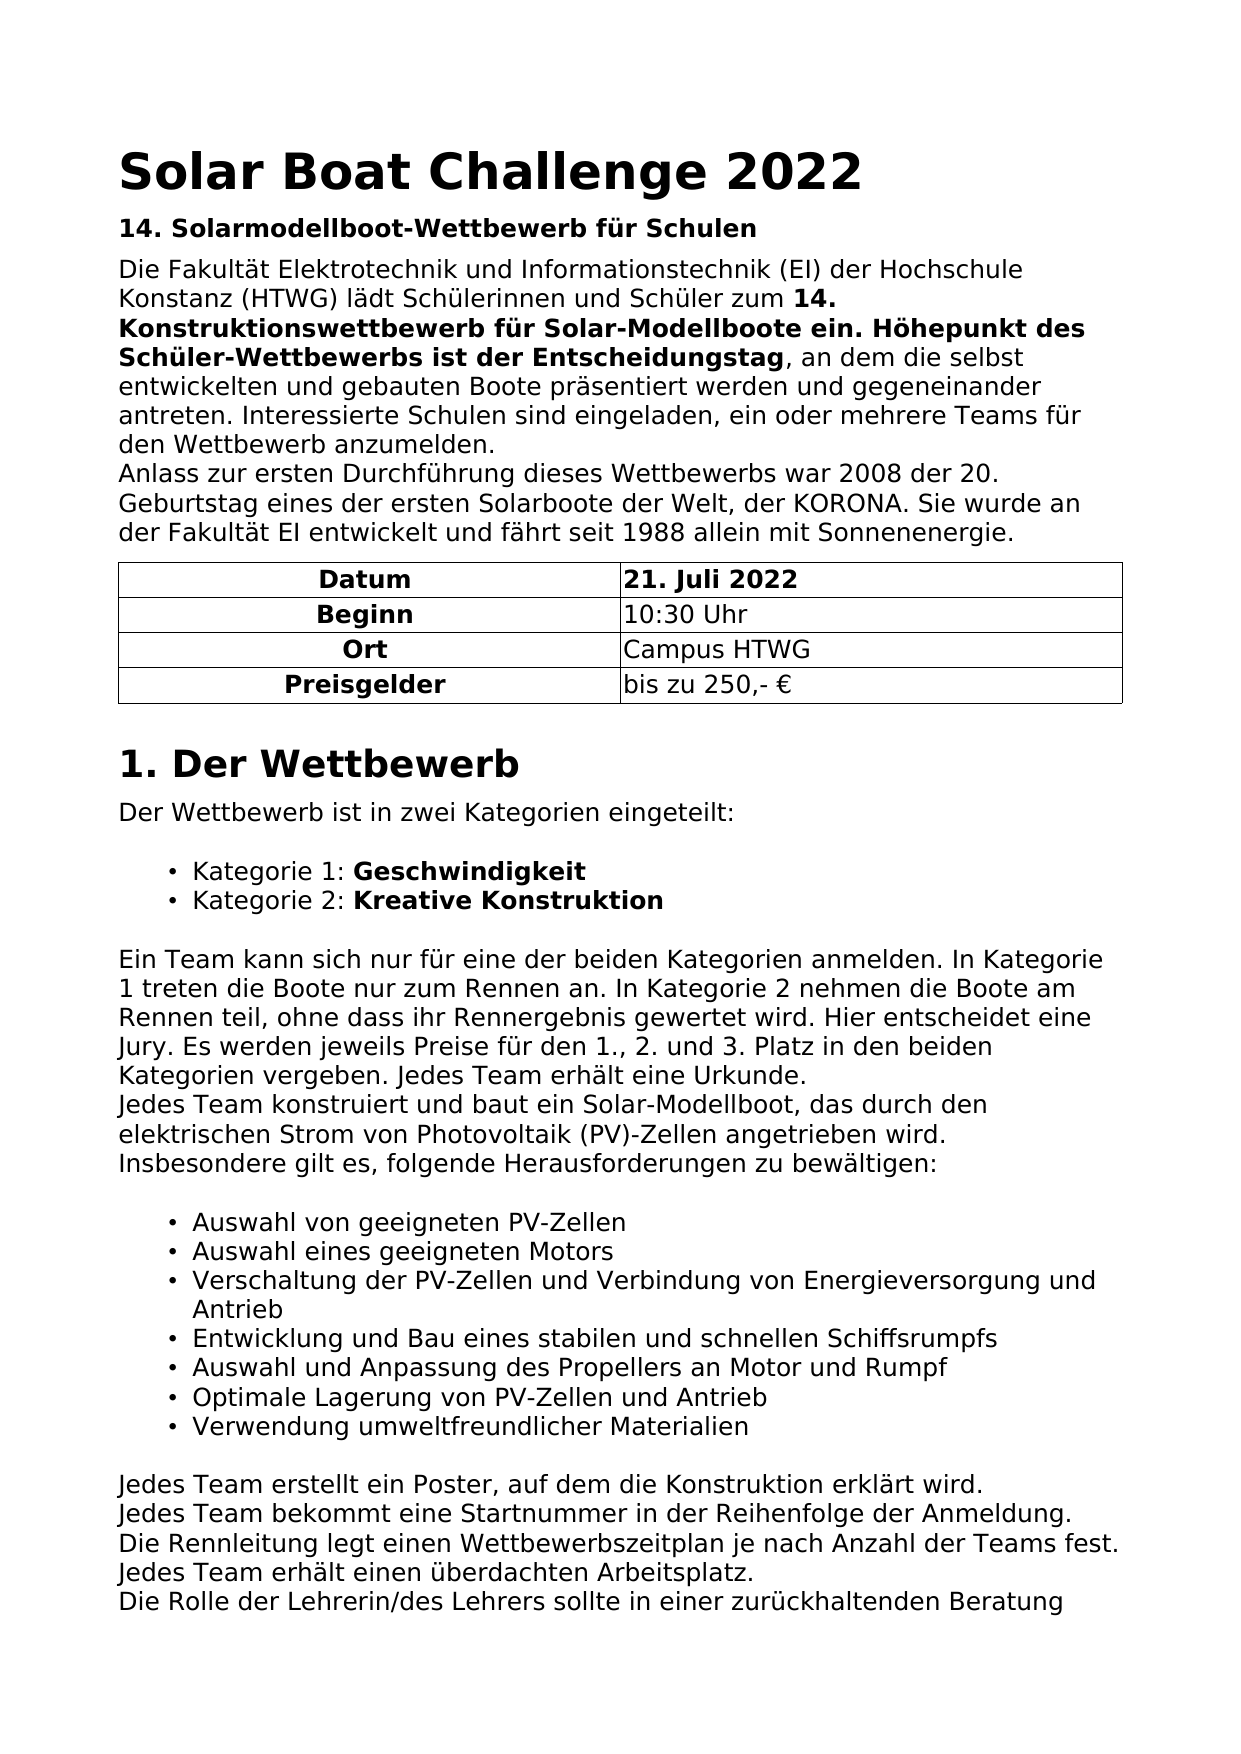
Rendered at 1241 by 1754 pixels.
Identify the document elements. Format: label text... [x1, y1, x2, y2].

list Kategorie 1: Geschwindigkeit [177, 857, 1122, 886]
table_cell Beginn [119, 598, 620, 632]
table_cell Ort [119, 633, 620, 667]
list Auswahl und Anpassung des Propellers an Motor und Rumpf [177, 1353, 1122, 1383]
list Entwicklung und Bau eines stabilen und schnellen Schiffsrumpfs [177, 1324, 1122, 1353]
text Die Rolle der Lehrerin/des Lehrers sollte in einer zurückhaltenden Beratung [118, 1587, 1122, 1616]
text Ein Team kann sich nur für eine der beiden Kategorien anmelden. In Kategorie 1 treten die Boote nur zum Rennen an. In Kategorie 2 nehmen die Boote am Rennen teil, ohne dass ihr Rennergebnis gewertet wird. Hier entscheidet eine Jury. Es werden jeweils Preise für den 1., 2. und 3. Platz in den beiden Kategorien vergeben. Jedes Team erhält eine Urkunde. [118, 945, 1122, 1091]
table_header Datum [119, 563, 620, 597]
table_header 21. Juli 2022 [621, 563, 1122, 597]
subtitle Solar Boat Challenge 2022 [118, 143, 1122, 201]
table_cell Campus HTWG [621, 633, 1122, 667]
text Der Wettbewerb ist in zwei Kategorien eingeteilt: [118, 798, 1122, 828]
text 14. Solarmodellboot-Wettbewerb für Schulen [118, 214, 1122, 243]
text Jedes Team konstruiert und baut ein Solar-Modellboot, das durch den elektrischen Strom von Photovoltaik (PV)-Zellen angetrieben wird. Insbesondere gilt es, folgende Herausforderungen zu bewältigen: [118, 1091, 1122, 1178]
text Jedes Team bekommt eine Startnummer in der Reihenfolge der Anmeldung. Die Rennleitung legt einen Wettbewerbszeitplan je nach Anzahl der Teams fest. Jedes Team erhält einen überdachten Arbeitsplatz. [118, 1500, 1122, 1587]
list Auswahl von geeigneten PV-Zellen [177, 1208, 1122, 1237]
text Die Fakultät Elektrotechnik und Informationstechnik (EI) der Hochschule Konstanz (HTWG) lädt Schülerinnen und Schüler zum 14. Konstruktionswettbewerb für Solar-Modellboote ein. Höhepunkt des Schüler-Wettbewerbs ist der Entscheidungstag, an dem die selbst entwickelten und gebauten Boote präsentiert werden und gegeneinander antreten. Interessierte Schulen sind eingeladen, ein oder mehrere Teams für den Wettbewerb anzumelden. [118, 256, 1122, 460]
list Auswahl eines geeigneten Motors [177, 1237, 1122, 1266]
list Optimale Lagerung von PV-Zellen und Antrieb [177, 1383, 1122, 1412]
subtitle 1. Der Wettbewerb [118, 742, 1122, 786]
text Jedes Team erstellt ein Poster, auf dem die Konstruktion erklärt wird. [118, 1471, 1122, 1500]
list Kategorie 2: Kreative Konstruktion [177, 886, 1122, 915]
table_cell Preisgelder [119, 668, 620, 702]
list Verschaltung der PV-Zellen und Verbindung von Energieversorgung und Antrieb [177, 1266, 1122, 1324]
table_cell bis zu 250,- € [621, 668, 1122, 702]
list Verwendung umweltfreundlicher Materialien [177, 1412, 1122, 1441]
table_cell 10:30 Uhr [621, 598, 1122, 632]
text Anlass zur ersten Durchführung dieses Wettbewerbs war 2008 der 20. Geburtstag eines der ersten Solarboote der Welt, der KORONA. Sie wurde an der Fakultät EI entwickelt und fährt seit 1988 allein mit Sonnenenergie. [118, 460, 1122, 547]
